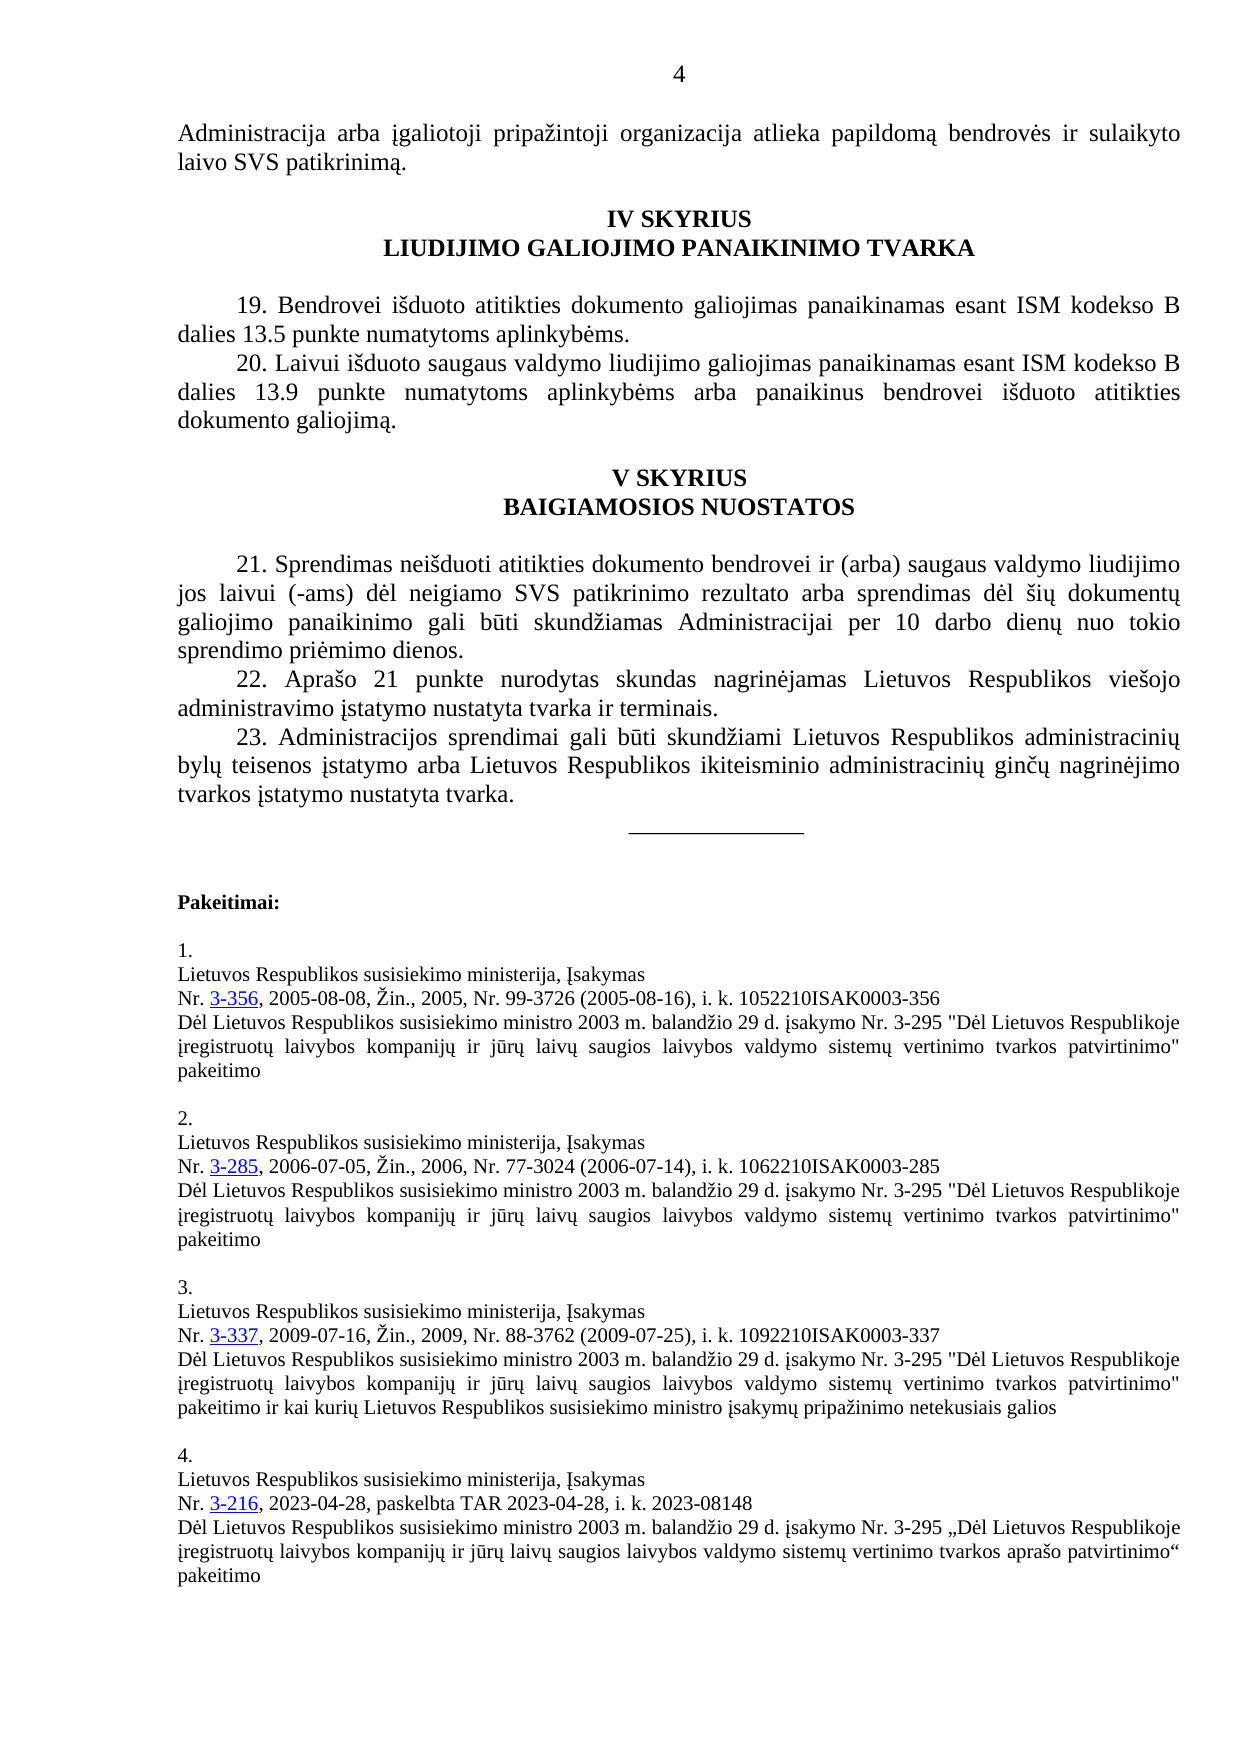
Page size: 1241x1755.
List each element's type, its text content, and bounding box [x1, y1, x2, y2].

text 20. Laivui išduoto saugaus valdymo liudijimo galiojimas panaikinamas esant ISM kodekso B dalies 13.9 punkte numatytoms aplinkybėms arba panaikinus bendrovei išduoto atitikties dokumento galiojimą. [177, 348, 1181, 434]
text 4. [177, 1443, 1181, 1467]
text Dėl Lietuvos Respublikos susisiekimo ministro 2003 m. balandžio 29 d. įsakymo Nr. 3-295 "Dėl Lietuvos Respublikoje įregistruotų laivybos kompanijų ir jūrų laivų saugios laivybos valdymo sistemų vertinimo tvarkos patvirtinimo" pakeitimo [177, 1178, 1181, 1251]
text 23. Administracijos sprendimai gali būti skundžiami Lietuvos Respublikos administracinių bylų teisenos įstatymo arba Lietuvos Respublikos ikiteisminio administracinių ginčų nagrinėjimo tvarkos įstatymo nustatyta tvarka. [177, 722, 1181, 808]
text 22. Aprašo 21 punkte nurodytas skundas nagrinėjamas Lietuvos Respublikos viešojo administravimo įstatymo nustatyta tvarka ir terminais. [177, 664, 1181, 722]
text BAIGIAMOSIOS NUOSTATOS [177, 492, 1181, 521]
text Administracija arba įgaliotoji pripažintoji organizacija atlieka papildomą bendrovės ir sulaikyto laivo SVS patikrinimą. [177, 118, 1181, 176]
text Dėl Lietuvos Respublikos susisiekimo ministro 2003 m. balandžio 29 d. įsakymo Nr. 3-295 "Dėl Lietuvos Respublikoje įregistruotų laivybos kompanijų ir jūrų laivų saugios laivybos valdymo sistemų vertinimo tvarkos patvirtinimo" pakeitimo ir kai kurių Lietuvos Respublikos susisiekimo ministro įsakymų pripažinimo netekusiais galios [177, 1347, 1181, 1419]
text 19. Bendrovei išduoto atitikties dokumento galiojimas panaikinamas esant ISM kodekso B dalies 13.5 punkte numatytoms aplinkybėms. [177, 291, 1181, 348]
text ______________ [177, 808, 1181, 837]
text Nr. 3-337, 2009-07-16, Žin., 2009, Nr. 88-3762 (2009-07-25), i. k. 1092210ISAK0003-337 [177, 1323, 1181, 1347]
text Nr. 3-356, 2005-08-08, Žin., 2005, Nr. 99-3726 (2005-08-16), i. k. 1052210ISAK0003-356 [177, 986, 1181, 1010]
text Pakeitimai: [177, 890, 1181, 914]
text Lietuvos Respublikos susisiekimo ministerija, Įsakymas [177, 1299, 1181, 1323]
text Nr. 3-285, 2006-07-05, Žin., 2006, Nr. 77-3024 (2006-07-14), i. k. 1062210ISAK0003-285 [177, 1154, 1181, 1178]
text 3. [177, 1275, 1181, 1299]
text 1. [177, 938, 1181, 962]
text Dėl Lietuvos Respublikos susisiekimo ministro 2003 m. balandžio 29 d. įsakymo Nr. 3-295 "Dėl Lietuvos Respublikoje įregistruotų laivybos kompanijų ir jūrų laivų saugios laivybos valdymo sistemų vertinimo tvarkos patvirtinimo" pakeitimo [177, 1010, 1181, 1082]
text Lietuvos Respublikos susisiekimo ministerija, Įsakymas [177, 1130, 1181, 1154]
text 21. Sprendimas neišduoti atitikties dokumento bendrovei ir (arba) saugaus valdymo liudijimo jos laivui (-ams) dėl neigiamo SVS patikrinimo rezultato arba sprendimas dėl šių dokumentų galiojimo panaikinimo gali būti skundžiamas Administracijai per 10 darbo dienų nuo tokio sprendimo priėmimo dienos. [177, 549, 1181, 664]
text Dėl Lietuvos Respublikos susisiekimo ministro 2003 m. balandžio 29 d. įsakymo Nr. 3-295 „Dėl Lietuvos Respublikoje įregistruotų laivybos kompanijų ir jūrų laivų saugios laivybos valdymo sistemų vertinimo tvarkos aprašo patvirtinimo“ pakeitimo [177, 1515, 1181, 1587]
text Nr. 3-216, 2023-04-28, paskelbta TAR 2023-04-28, i. k. 2023-08148 [177, 1491, 1181, 1515]
text LIUDIJIMO GALIOJIMO PANAIKINIMO TVARKA [177, 233, 1181, 262]
text Lietuvos Respublikos susisiekimo ministerija, Įsakymas [177, 962, 1181, 986]
text Lietuvos Respublikos susisiekimo ministerija, Įsakymas [177, 1467, 1181, 1491]
text 2. [177, 1106, 1181, 1130]
text IV SKYRIUS [177, 204, 1181, 233]
text V SKYRIUS [177, 463, 1181, 492]
